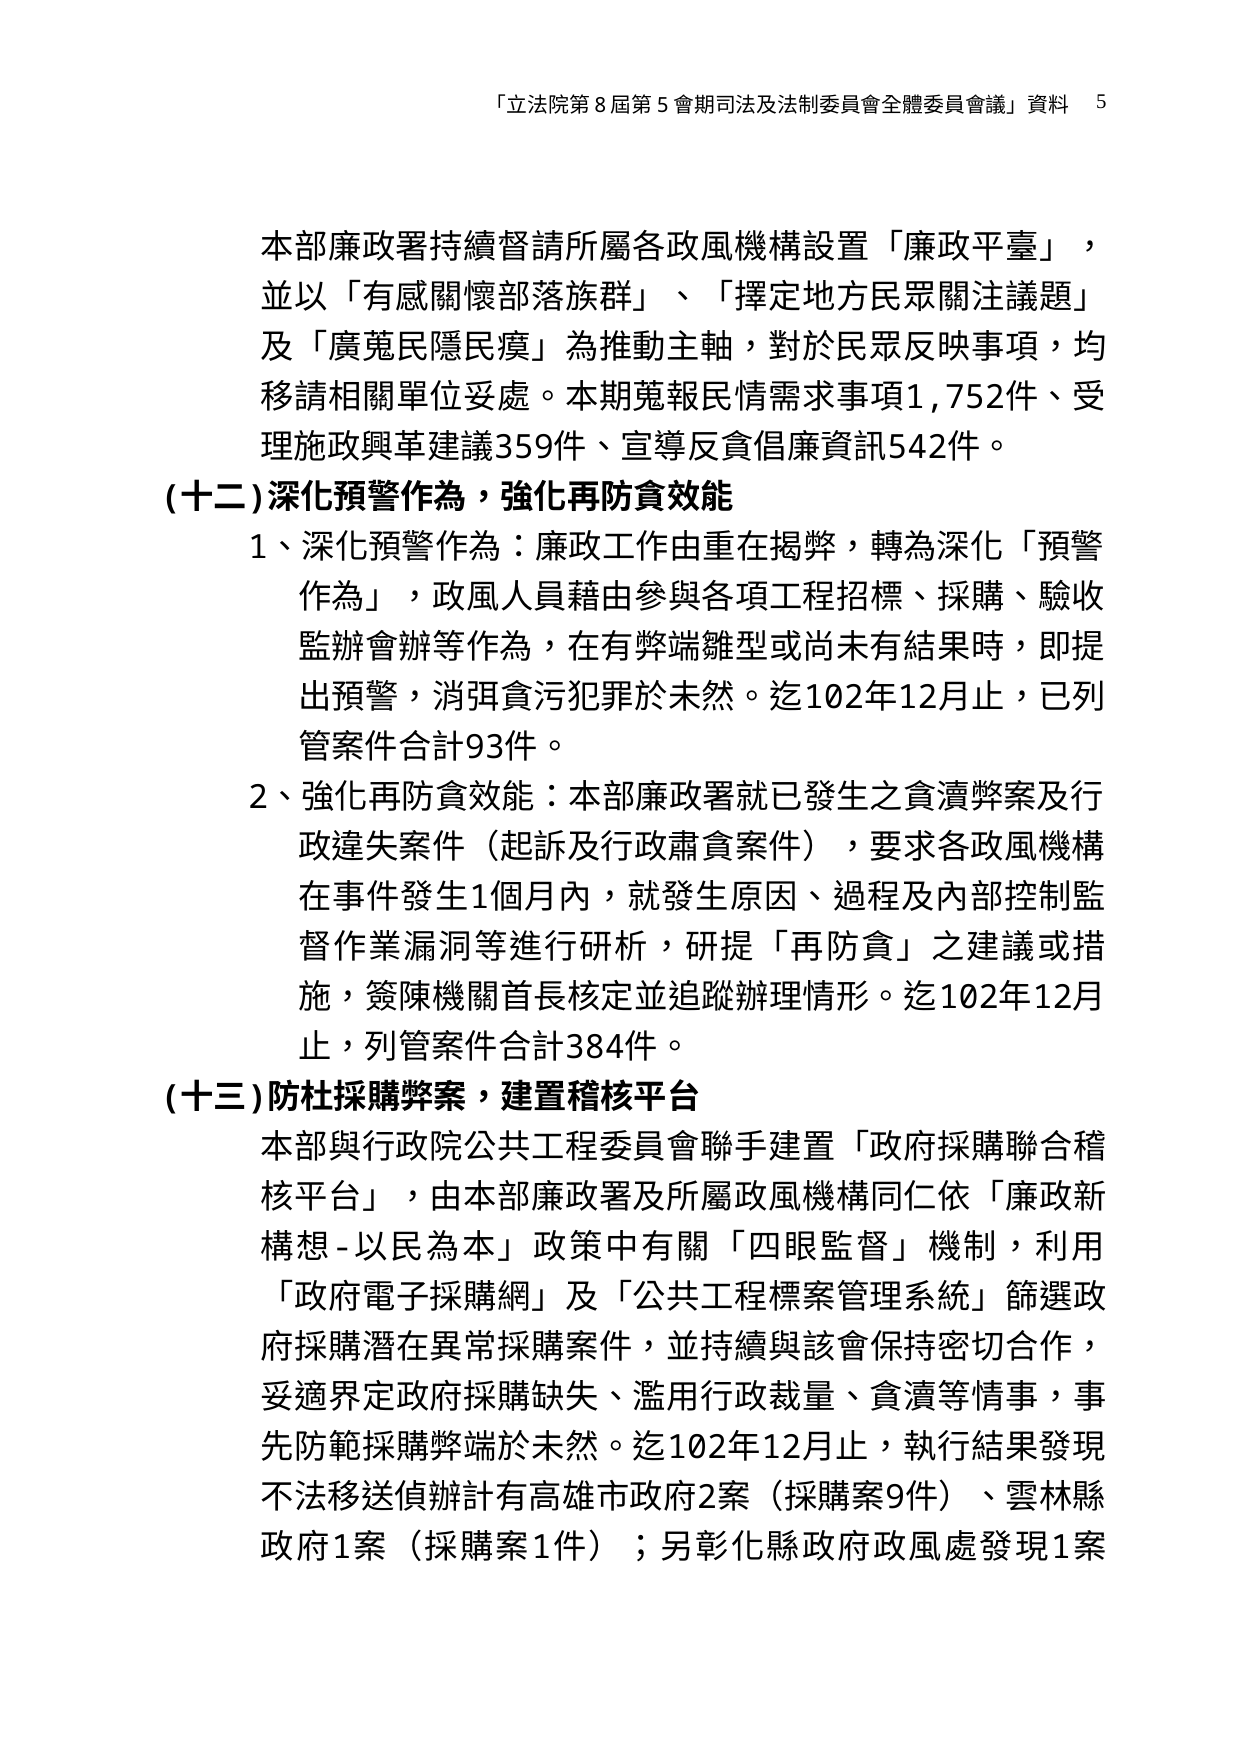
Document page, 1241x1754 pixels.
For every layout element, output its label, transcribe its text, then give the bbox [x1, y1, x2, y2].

text 本部與行政院公共工程委員會聯手建置「政府採購聯合稽核平台」，由本部廉政署及所屬政風機構同仁依「廉政新構想-以民為本」政策中有關「四眼監督」機制，利用「政府電子採購網」及「公共工程標案管理系統」篩選政府採購潛在異常採購案件，並持續與該會保持密切合作，妥適界定政府採購缺失、濫用行政裁量、貪瀆等情事，事先防範採購弊端於未然。迄102年12月止，執行結果發現不法移送偵辦計有高雄市政府2案（採購案9件）、雲林縣政府1案（採購案1件）；另彰化縣政府政風處發現1案 [260, 1119, 1106, 1569]
text 1、深化預警作為：廉政工作由重在揭弊，轉為深化「預警作為」，政風人員藉由參與各項工程招標、採購、驗收監辦會辦等作為，在有弊端雛型或尚未有結果時，即提出預警，消弭貪污犯罪於未然。迄102年12月止，已列管案件合計93件。 [248, 519, 1106, 769]
text 2、強化再防貪效能：本部廉政署就已發生之貪瀆弊案及行政違失案件（起訴及行政肅貪案件），要求各政風機構在事件發生1個月內，就發生原因、過程及內部控制監督作業漏洞等進行研析，研提「再防貪」之建議或措施，簽陳機關首長核定並追蹤辦理情形。迄102年12月止，列管案件合計384件。 [248, 769, 1106, 1069]
text (十二)深化預警作為，強化再防貪效能 [160, 469, 1106, 519]
text (十三)防杜採購弊案，建置稽核平台 [160, 1069, 1106, 1119]
text 本部廉政署持續督請所屬各政風機構設置「廉政平臺」，並以「有感關懷部落族群」、「擇定地方民眾關注議題」及「廣蒐民隱民瘼」為推動主軸，對於民眾反映事項，均移請相關單位妥處。本期蒐報民情需求事項1,752件、受理施政興革建議359件、宣導反貪倡廉資訊542件。 [260, 219, 1106, 469]
